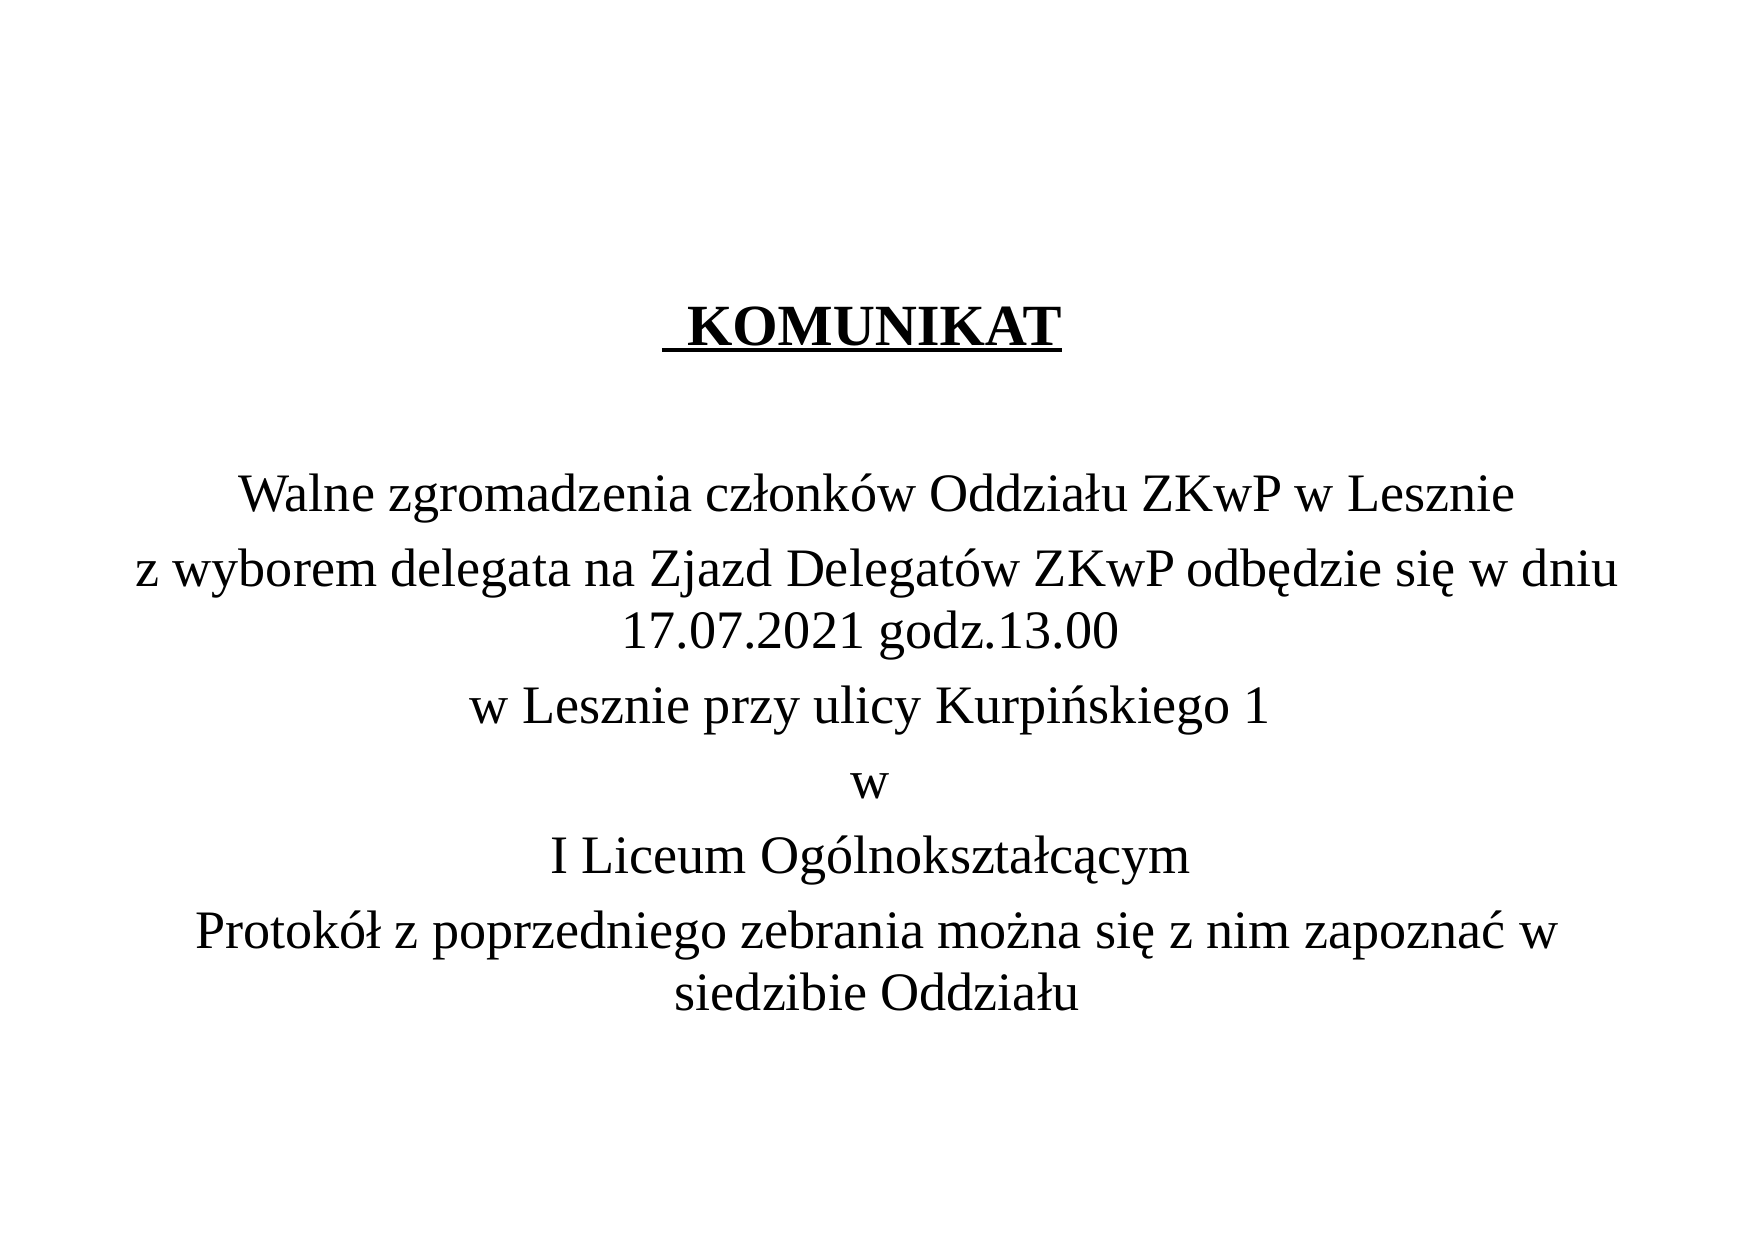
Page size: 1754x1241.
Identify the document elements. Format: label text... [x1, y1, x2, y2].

text KOMUNIKAT [118, 291, 1636, 358]
text I Liceum Ogólnokształcącym [118, 823, 1636, 885]
text w Lesznie przy ulicy Kurpińskiego 1 [118, 673, 1636, 735]
text Walne zgromadzenia członków Oddziału ZKwP w Lesznie [118, 461, 1636, 523]
text Protokół z poprzedniego zebrania można się z nim zapoznać w siedzibie Oddziału [118, 897, 1636, 1022]
text w [118, 748, 1636, 810]
text z wyborem delegata na Zjazd Delegatów ZKwP odbędzie się w dniu 17.07.2021 godz.13.00 [118, 536, 1636, 661]
